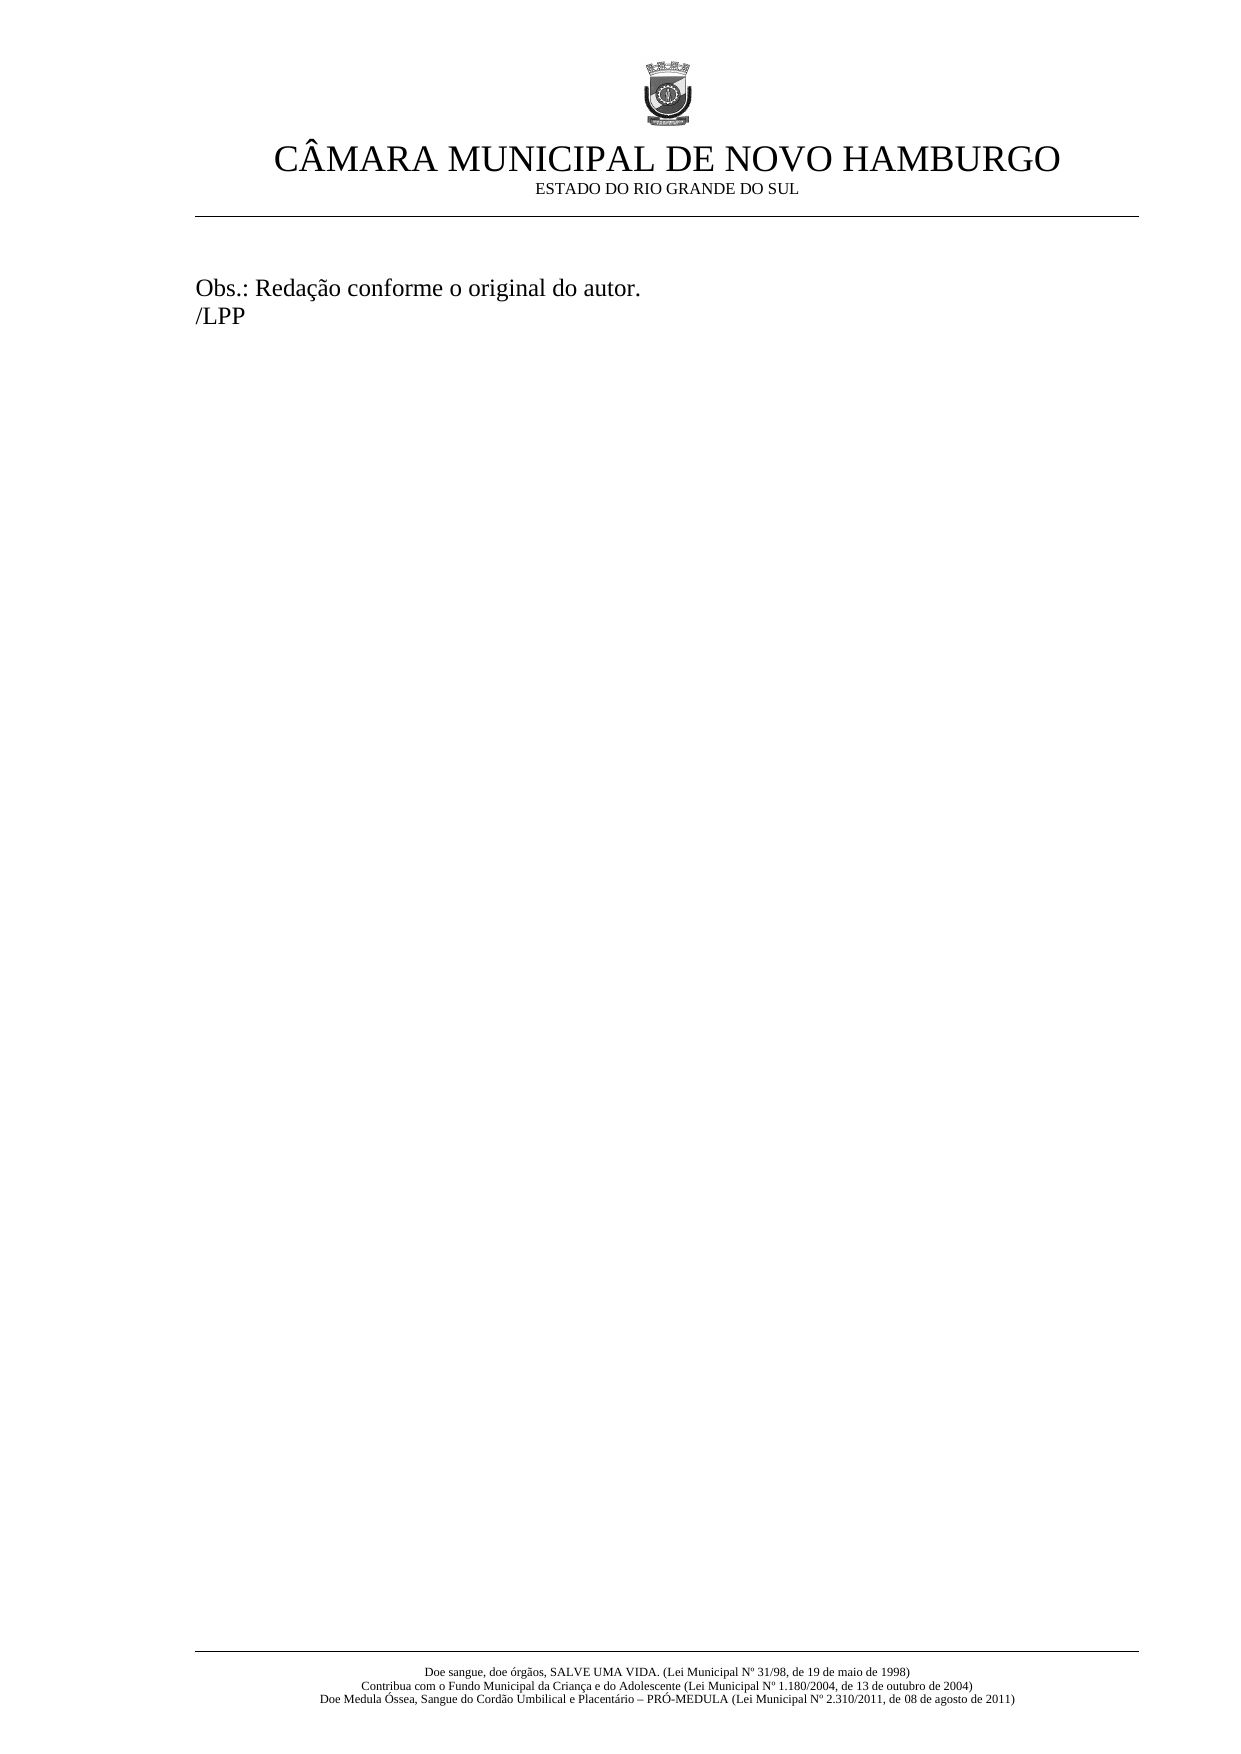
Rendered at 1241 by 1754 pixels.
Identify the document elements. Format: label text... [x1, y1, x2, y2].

text /LPP [195, 302, 1139, 330]
text Obs.: Redação conforme o original do autor. [195, 274, 1139, 302]
